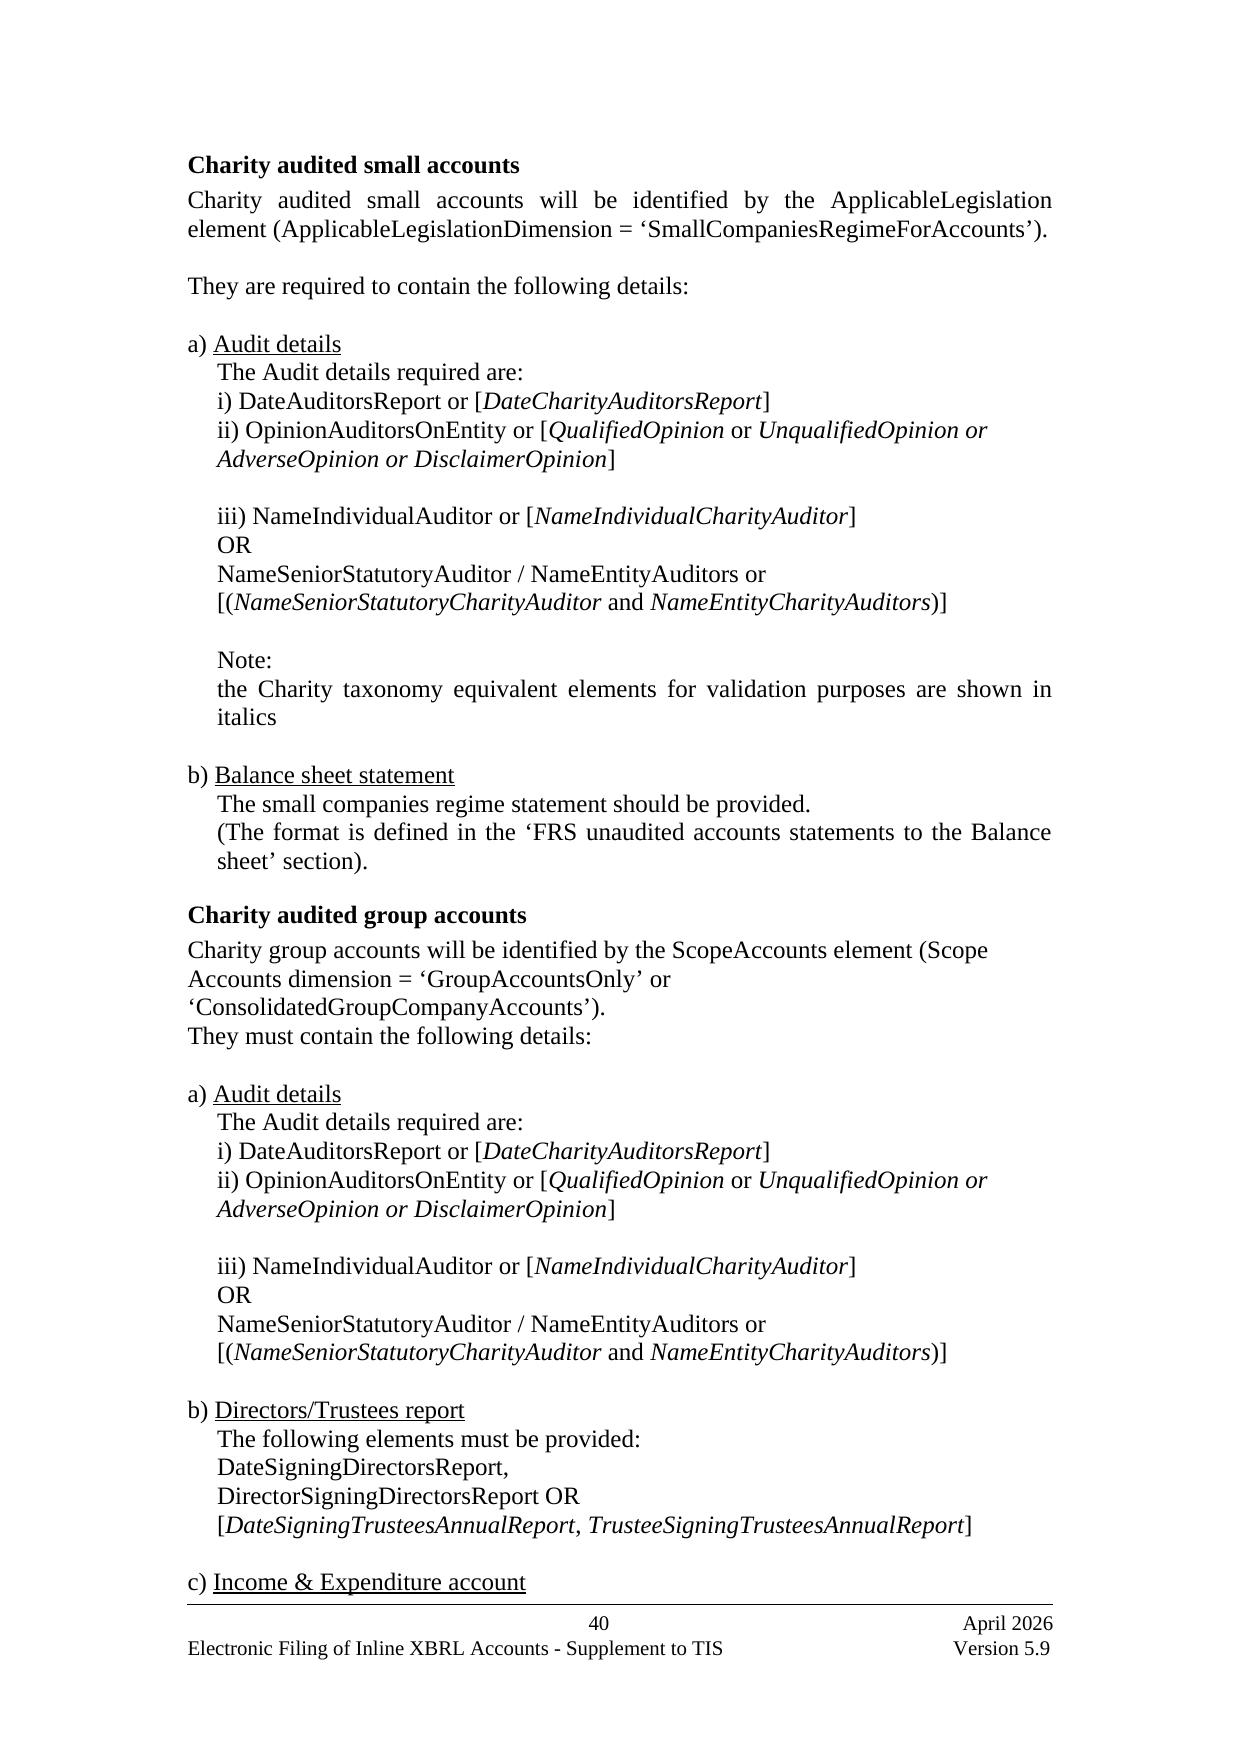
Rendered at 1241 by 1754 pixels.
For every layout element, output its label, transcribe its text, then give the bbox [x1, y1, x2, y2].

text Charity group accounts will be identified by the ScopeAccounts element (Scope Accounts dimension = ‘GroupAccountsOnly’ or ‘ConsolidatedGroupCompanyAccounts’). [187, 935, 1053, 1021]
text NameSeniorStatutoryAuditor / NameEntityAuditors or [217, 1309, 1053, 1337]
text NameSeniorStatutoryAuditor / NameEntityAuditors or [217, 559, 1053, 587]
text DirectorSigningDirectorsReport OR [217, 1481, 1053, 1510]
list Charity audited small accounts [187, 150, 1053, 179]
text OR [217, 530, 1053, 559]
text i) DateAuditorsReport or [DateCharityAuditorsReport] [217, 386, 1053, 415]
text ii) OpinionAuditorsOnEntity or [QualifiedOpinion or UnqualifiedOpinion or AdverseOpinion or DisclaimerOpinion] [217, 1165, 1053, 1222]
text a) Audit details [187, 329, 1053, 357]
text The Audit details required are: [217, 357, 1053, 386]
text The Audit details required are: [217, 1107, 1053, 1136]
text [(NameSeniorStatutoryCharityAuditor and NameEntityCharityAuditors)] [217, 587, 1053, 616]
text OR [217, 1280, 1053, 1309]
text a) Audit details [187, 1079, 1053, 1107]
text They are required to contain the following details: [187, 271, 1053, 300]
text c) Income & Expenditure account [187, 1567, 1053, 1596]
text The small companies regime statement should be provided. [217, 789, 1053, 817]
text [(NameSeniorStatutoryCharityAuditor and NameEntityCharityAuditors)] [217, 1337, 1053, 1366]
text (The format is defined in the ‘FRS unaudited accounts statements to the Balance sheet’ section). [217, 817, 1053, 875]
text iii) NameIndividualAuditor or [NameIndividualCharityAuditor] [217, 501, 1053, 530]
text ii) OpinionAuditorsOnEntity or [QualifiedOpinion or UnqualifiedOpinion or AdverseOpinion or DisclaimerOpinion] [217, 415, 1053, 472]
text the Charity taxonomy equivalent elements for validation purposes are shown in italics [217, 674, 1053, 731]
text They must contain the following details: [187, 1021, 1053, 1050]
text Charity audited small accounts will be identified by the ApplicableLegislation element (ApplicableLegislationDimension = ‘SmallCompaniesRegimeForAccounts’). [187, 185, 1053, 242]
text The following elements must be provided: [217, 1424, 1053, 1452]
text DateSigningDirectorsReport, [217, 1452, 1053, 1481]
text i) DateAuditorsReport or [DateCharityAuditorsReport] [217, 1136, 1053, 1165]
text [DateSigningTrusteesAnnualReport, TrusteeSigningTrusteesAnnualReport] [217, 1510, 1053, 1539]
text b) Directors/Trustees report [187, 1395, 1053, 1424]
list Charity audited group accounts [187, 900, 1053, 929]
text Note: [217, 645, 1053, 674]
text b) Balance sheet statement [187, 760, 1053, 789]
text iii) NameIndividualAuditor or [NameIndividualCharityAuditor] [217, 1251, 1053, 1280]
